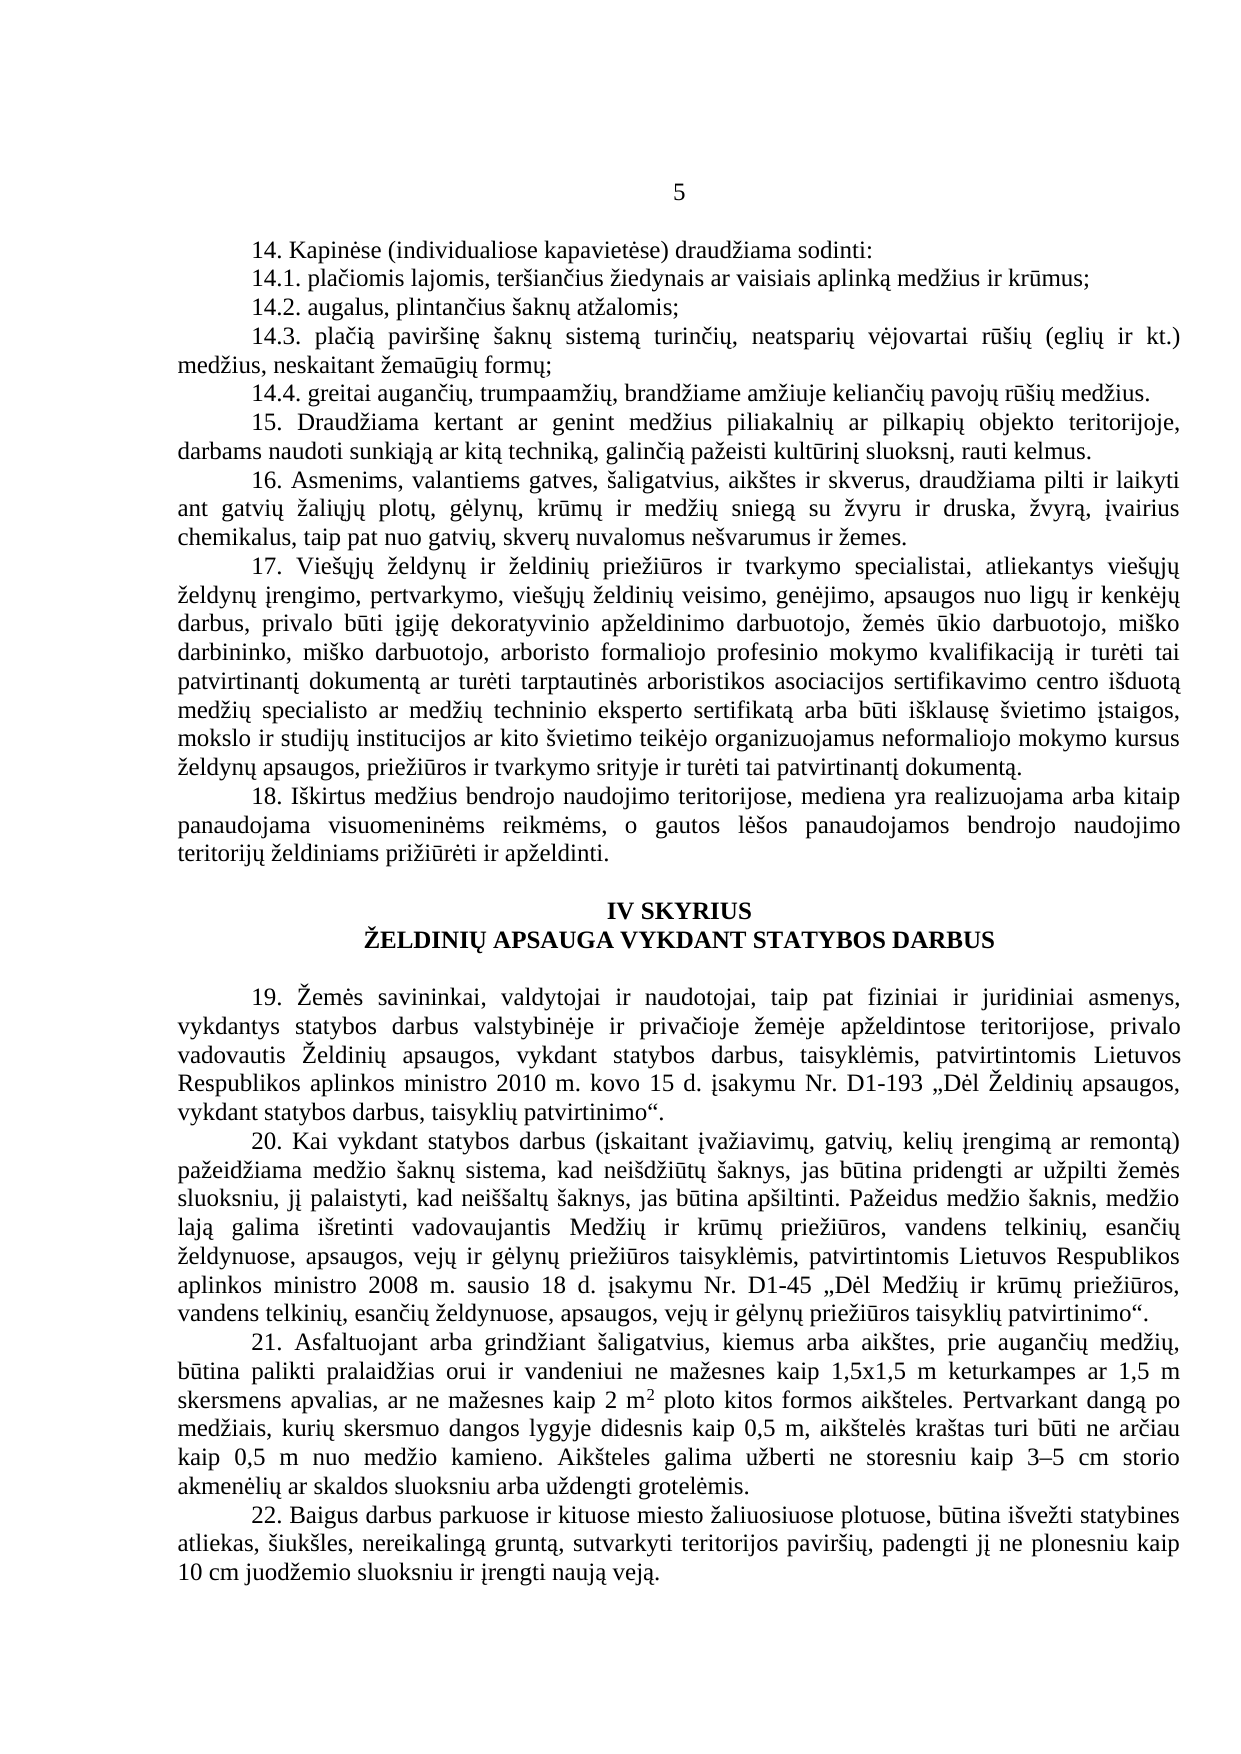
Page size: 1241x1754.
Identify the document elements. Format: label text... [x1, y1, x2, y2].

text IV SKYRIUS [177, 896, 1181, 925]
text 16. Asmenims, valantiems gatves, šaligatvius, aikštes ir skverus, draudžiama pilti ir laikyti ant gatvių žaliųjų plotų, gėlynų, krūmų ir medžių sniegą su žvyru ir druska, žvyrą, įvairius chemikalus, taip pat nuo gatvių, skverų nuvalomus nešvarumus ir žemes. [177, 465, 1181, 551]
text 15. Draudžiama kertant ar genint medžius piliakalnių ar pilkapių objekto teritorijoje, darbams naudoti sunkiąją ar kitą techniką, galinčią pažeisti kultūrinį sluoksnį, rauti kelmus. [177, 407, 1181, 465]
text 20. Kai vykdant statybos darbus (įskaitant įvažiavimų, gatvių, kelių įrengimą ar remontą) pažeidžiama medžio šaknų sistema, kad neišdžiūtų šaknys, jas būtina pridengti ar užpilti žemės sluoksniu, jį palaistyti, kad neiššaltų šaknys, jas būtina apšiltinti. Pažeidus medžio šaknis, medžio lają galima išretinti vadovaujantis Medžių ir krūmų priežiūros, vandens telkinių, esančių želdynuose, apsaugos, vejų ir gėlynų priežiūros taisyklėmis, patvirtintomis Lietuvos Respublikos aplinkos ministro 2008 m. sausio 18 d. įsakymu Nr. D1-45 „Dėl Medžių ir krūmų priežiūros, vandens telkinių, esančių želdynuose, apsaugos, vejų ir gėlynų priežiūros taisyklių patvirtinimo“. [177, 1126, 1181, 1327]
text 14. Kapinėse (individualiose kapavietėse) draudžiama sodinti: [177, 235, 1181, 263]
text 22. Baigus darbus parkuose ir kituose miesto žaliuosiuose plotuose, būtina išvežti statybines atliekas, šiukšles, nereikalingą gruntą, sutvarkyti teritorijos paviršių, padengti jį ne plonesniu kaip 10 cm juodžemio sluoksniu ir įrengti naują veją. [177, 1500, 1181, 1586]
text 14.2. augalus, plintančius šaknų atžalomis; [177, 292, 1181, 321]
text 21. Asfaltuojant arba grindžiant šaligatvius, kiemus arba aikštes, prie augančių medžių, būtina palikti pralaidžias orui ir vandeniui ne mažesnes kaip 1,5x1,5 m keturkampes ar 1,5 m skersmens apvalias, ar ne mažesnes kaip 2 m2 ploto kitos formos aikšteles. Pertvarkant dangą po medžiais, kurių skersmuo dangos lygyje didesnis kaip 0,5 m, aikštelės kraštas turi būti ne arčiau kaip 0,5 m nuo medžio kamieno. Aikšteles galima užberti ne storesniu kaip 3–5 cm storio akmenėlių ar skaldos sluoksniu arba uždengti grotelėmis. [177, 1327, 1181, 1500]
text 14.3. plačią paviršinę šaknų sistemą turinčių, neatsparių vėjovartai rūšių (eglių ir kt.) medžius, neskaitant žemaūgių formų; [177, 321, 1181, 378]
text 14.4. greitai augančių, trumpaamžių, brandžiame amžiuje keliančių pavojų rūšių medžius. [177, 378, 1181, 407]
text 18. Iškirtus medžius bendrojo naudojimo teritorijose, mediena yra realizuojama arba kitaip panaudojama visuomeninėms reikmėms, o gautos lėšos panaudojamos bendrojo naudojimo teritorijų želdiniams prižiūrėti ir apželdinti. [177, 781, 1181, 867]
text 14.1. plačiomis lajomis, teršiančius žiedynais ar vaisiais aplinką medžius ir krūmus; [177, 263, 1181, 292]
text 17. Viešųjų želdynų ir želdinių priežiūros ir tvarkymo specialistai, atliekantys viešųjų želdynų įrengimo, pertvarkymo, viešųjų želdinių veisimo, genėjimo, apsaugos nuo ligų ir kenkėjų darbus, privalo būti įgiję dekoratyvinio apželdinimo darbuotojo, žemės ūkio darbuotojo, miško darbininko, miško darbuotojo, arboristo formaliojo profesinio mokymo kvalifikaciją ir turėti tai patvirtinantį dokumentą ar turėti tarptautinės arboristikos asociacijos sertifikavimo centro išduotą medžių specialisto ar medžių techninio eksperto sertifikatą arba būti išklausę švietimo įstaigos, mokslo ir studijų institucijos ar kito švietimo teikėjo organizuojamus neformaliojo mokymo kursus želdynų apsaugos, priežiūros ir tvarkymo srityje ir turėti tai patvirtinantį dokumentą. [177, 551, 1181, 781]
text 19. Žemės savininkai, valdytojai ir naudotojai, taip pat fiziniai ir juridiniai asmenys, vykdantys statybos darbus valstybinėje ir privačioje žemėje apželdintose teritorijose, privalo vadovautis Želdinių apsaugos, vykdant statybos darbus, taisyklėmis, patvirtintomis Lietuvos Respublikos aplinkos ministro 2010 m. kovo 15 d. įsakymu Nr. D1-193 „Dėl Želdinių apsaugos, vykdant statybos darbus, taisyklių patvirtinimo“. [177, 982, 1181, 1126]
text ŽELDINIŲ APSAUGA VYKDANT STATYBOS DARBUS [177, 925, 1181, 953]
